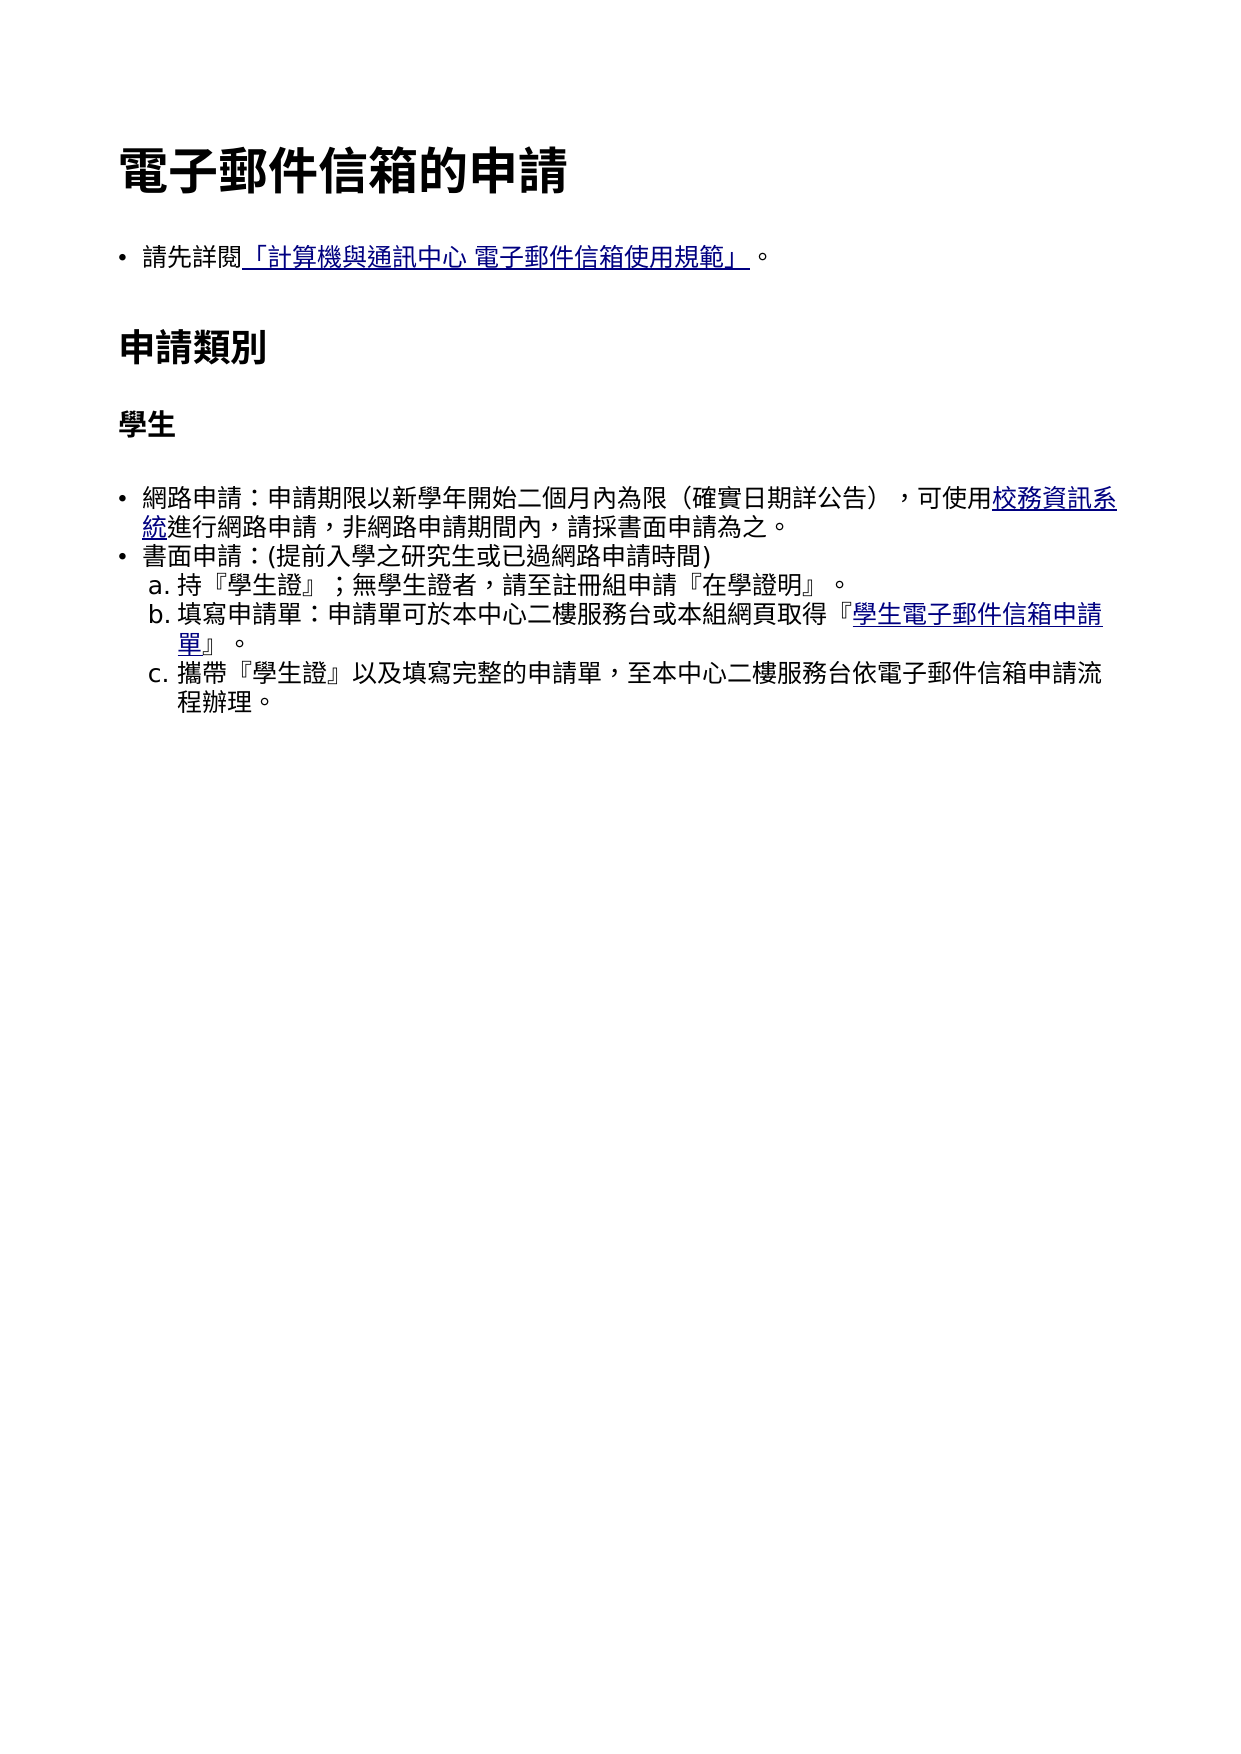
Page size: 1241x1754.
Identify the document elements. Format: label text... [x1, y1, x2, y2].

list 請先詳閱「計算機與通訊中心 電子郵件信箱使用規範」。 [118, 243, 1122, 272]
list 攜帶『學生證』以及填寫完整的申請單，至本中心二樓服務台依電子郵件信箱申請流程辦理。 [148, 659, 1122, 717]
list 填寫申請單：申請單可於本中心二樓服務台或本組網頁取得『學生電子郵件信箱申請單』。 [148, 601, 1122, 659]
subtitle 電子郵件信箱的申請 [118, 143, 1122, 201]
list 書面申請：(提前入學之研究生或已過網路申請時間) [118, 542, 1122, 572]
list 網路申請：申請期限以新學年開始二個月內為限（確實日期詳公告），可使用校務資訊系統進行網路申請，非網路申請期間內，請採書面申請為之。 [118, 484, 1122, 542]
subtitle 學生 [118, 408, 1122, 442]
list 持『學生證』；無學生證者，請至註冊組申請『在學證明』。 [148, 572, 1122, 601]
subtitle 申請類別 [118, 327, 1122, 371]
